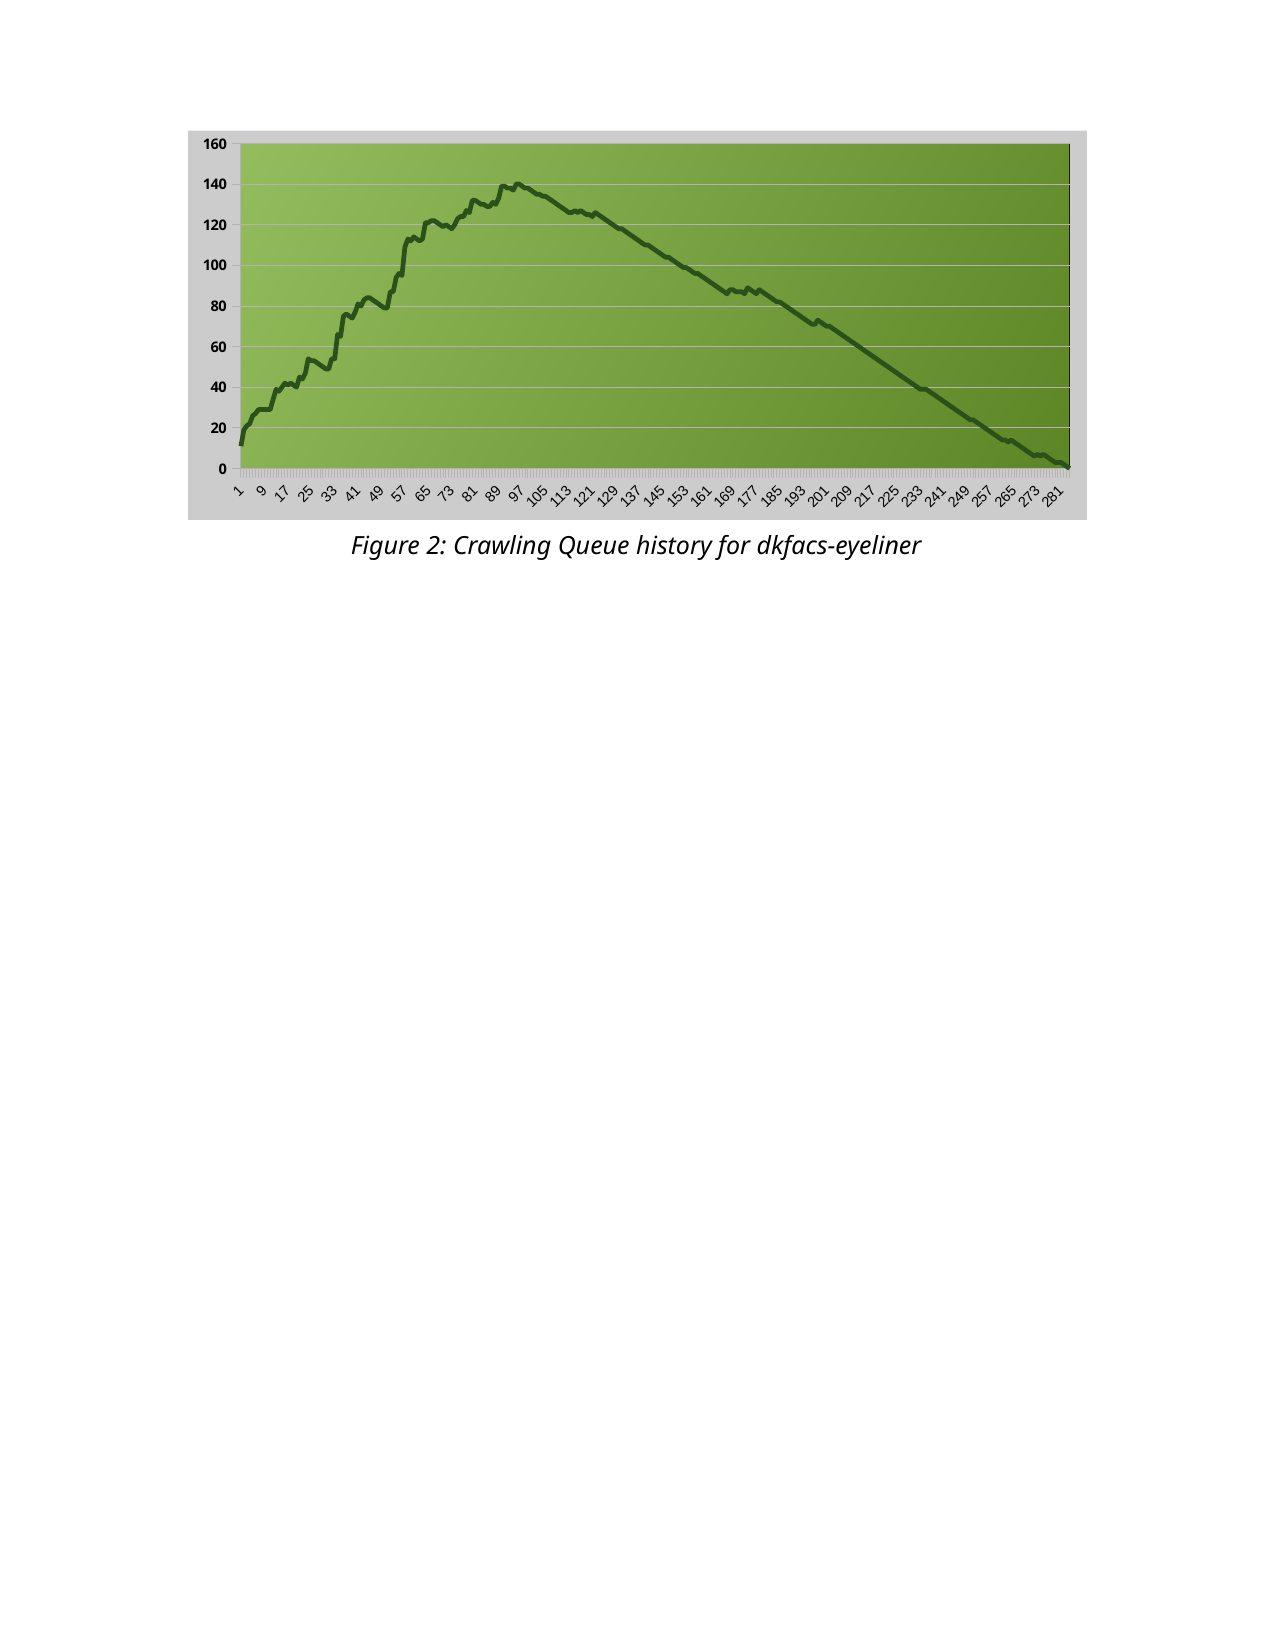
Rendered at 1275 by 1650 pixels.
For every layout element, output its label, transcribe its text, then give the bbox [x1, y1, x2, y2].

text Figure 2: Crawling Queue history for dkfacs-eyeliner [188, 520, 1087, 561]
